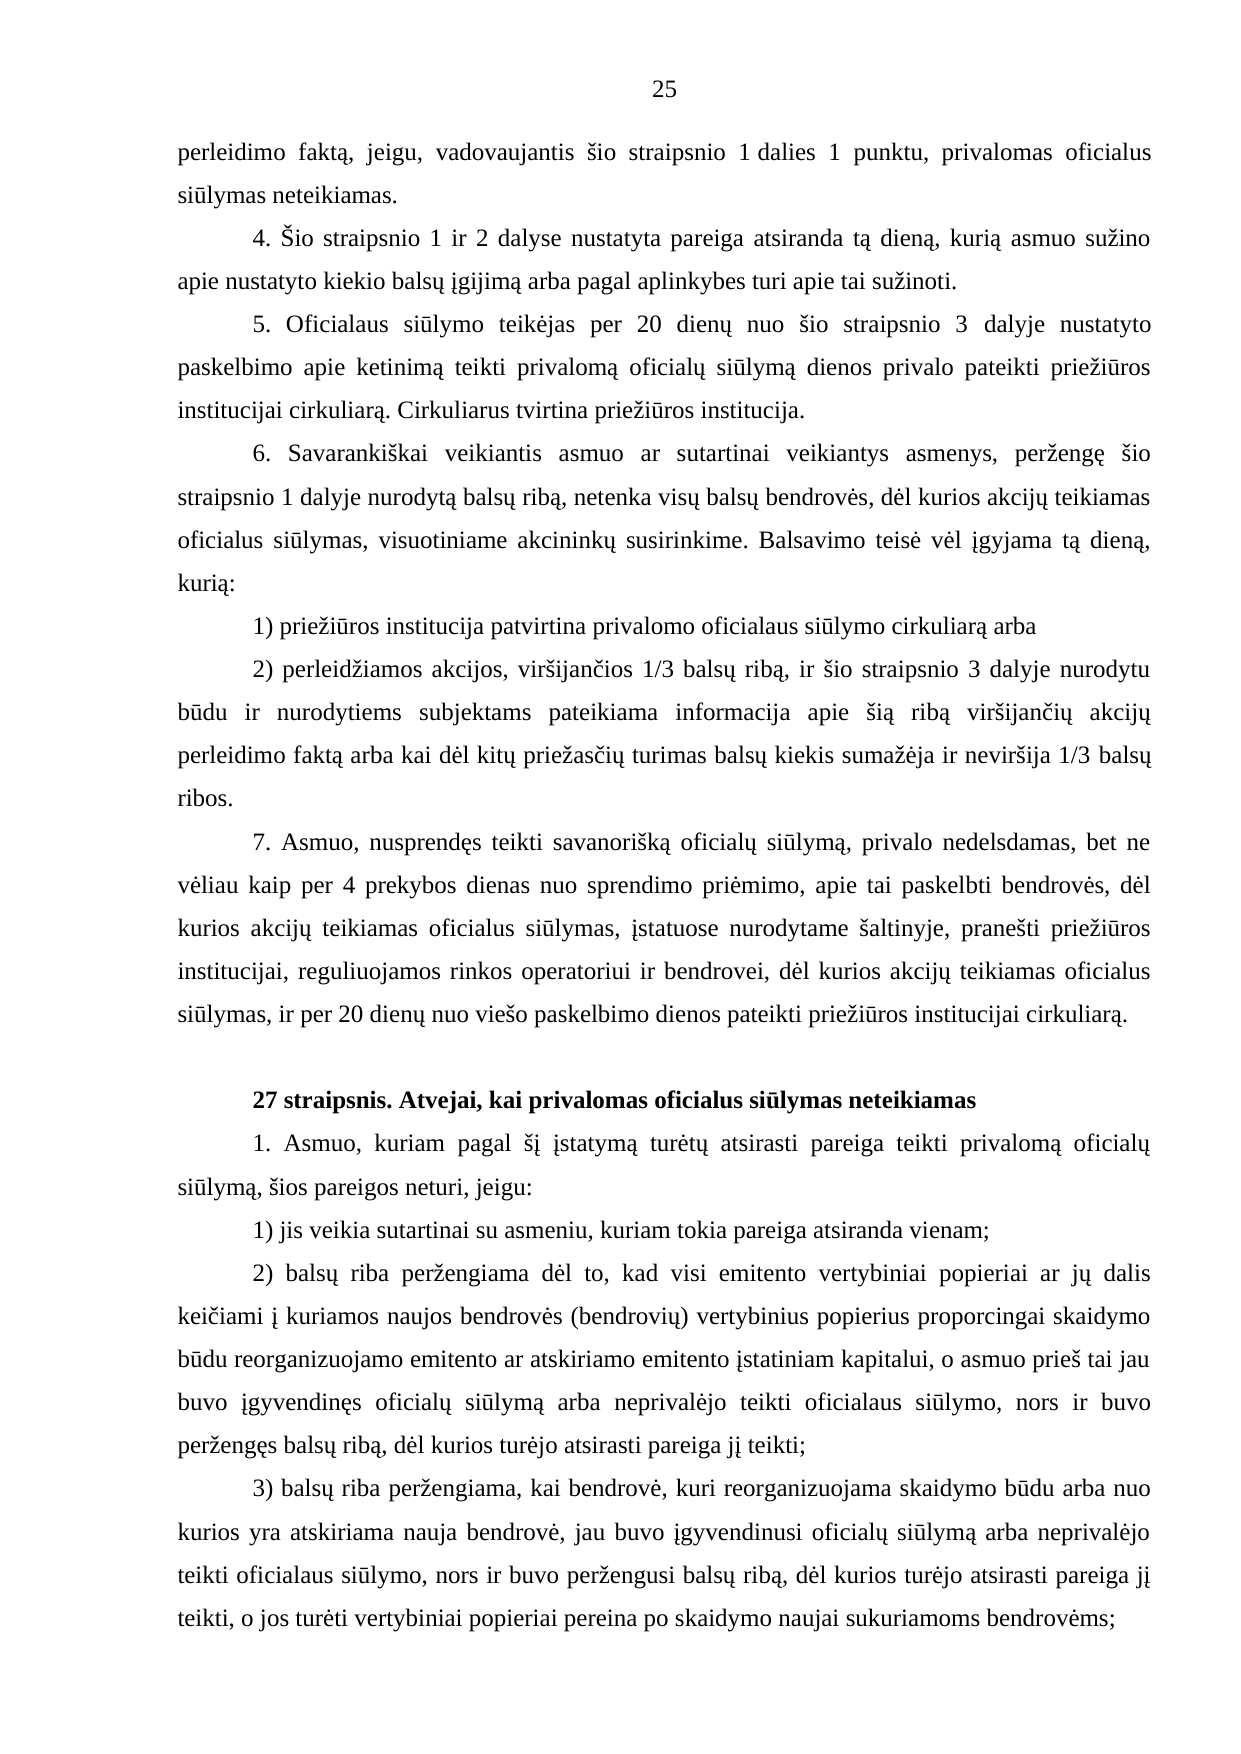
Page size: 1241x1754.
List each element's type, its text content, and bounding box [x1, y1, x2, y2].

text 2) perleidžiamos akcijos, viršijančios 1/3 balsų ribą, ir šio straipsnio 3 dalyje nurodytu būdu ir nurodytiems subjektams pateikiama informacija apie šią ribą viršijančių akcijų perleidimo faktą arba kai dėl kitų priežasčių turimas balsų kiekis sumažėja ir neviršija 1/3 balsų ribos. [177, 654, 1152, 812]
text 5. Oficialaus siūlymo teikėjas per 20 dienų nuo šio straipsnio 3 dalyje nustatyto paskelbimo apie ketinimą teikti privalomą oficialų siūlymą dienos privalo pateikti priežiūros institucijai cirkuliarą. Cirkuliarus tvirtina priežiūros institucija. [177, 309, 1152, 424]
text perleidimo faktą, jeigu, vadovaujantis šio straipsnio 1 dalies 1 punktu, privalomas oficialus siūlymas neteikiamas. [177, 137, 1152, 208]
text 1. Asmuo, kuriam pagal šį įstatymą turėtų atsirasti pareiga teikti privalomą oficialų siūlymą, šios pareigos neturi, jeigu: [177, 1128, 1152, 1200]
text 3) balsų riba peržengiama, kai bendrovė, kuri reorganizuojama skaidymo būdu arba nuo kurios yra atskiriama nauja bendrovė, jau buvo įgyvendinusi oficialų siūlymą arba neprivalėjo teikti oficialaus siūlymo, nors ir buvo peržengusi balsų ribą, dėl kurios turėjo atsirasti pareiga jį teikti, o jos turėti vertybiniai popieriai pereina po skaidymo naujai sukuriamoms bendrovėms; [177, 1473, 1152, 1632]
text 7. Asmuo, nusprendęs teikti savanorišką oficialų siūlymą, privalo nedelsdamas, bet ne vėliau kaip per 4 prekybos dienas nuo sprendimo priėmimo, apie tai paskelbti bendrovės, dėl kurios akcijų teikiamas oficialus siūlymas, įstatuose nurodytame šaltinyje, pranešti priežiūros institucijai, reguliuojamos rinkos operatoriui ir bendrovei, dėl kurios akcijų teikiamas oficialus siūlymas, ir per 20 dienų nuo viešo paskelbimo dienos pateikti priežiūros institucijai cirkuliarą. [177, 827, 1152, 1028]
text 4. Šio straipsnio 1 ir 2 dalyse nustatyta pareiga atsiranda tą dieną, kurią asmuo sužino apie nustatyto kiekio balsų įgijimą arba pagal aplinkybes turi apie tai sužinoti. [177, 223, 1152, 295]
text 27 straipsnis. Atvejai, kai privalomas oficialus siūlymas neteikiamas [177, 1085, 1152, 1114]
text 1) priežiūros institucija patvirtina privalomo oficialaus siūlymo cirkuliarą arba [177, 611, 1152, 640]
text 6. Savarankiškai veikiantis asmuo ar sutartinai veikiantys asmenys, peržengę šio straipsnio 1 dalyje nurodytą balsų ribą, netenka visų balsų bendrovės, dėl kurios akcijų teikiamas oficialus siūlymas, visuotiniame akcininkų susirinkime. Balsavimo teisė vėl įgyjama tą dieną, kurią: [177, 438, 1152, 597]
text 2) balsų riba peržengiama dėl to, kad visi emitento vertybiniai popieriai ar jų dalis keičiami į kuriamos naujos bendrovės (bendrovių) vertybinius popierius proporcingai skaidymo būdu reorganizuojamo emitento ar atskiriamo emitento įstatiniam kapitalui, o asmuo prieš tai jau buvo įgyvendinęs oficialų siūlymą arba neprivalėjo teikti oficialaus siūlymo, nors ir buvo peržengęs balsų ribą, dėl kurios turėjo atsirasti pareiga jį teikti; [177, 1258, 1152, 1459]
text 1) jis veikia sutartinai su asmeniu, kuriam tokia pareiga atsiranda vienam; [177, 1215, 1152, 1243]
